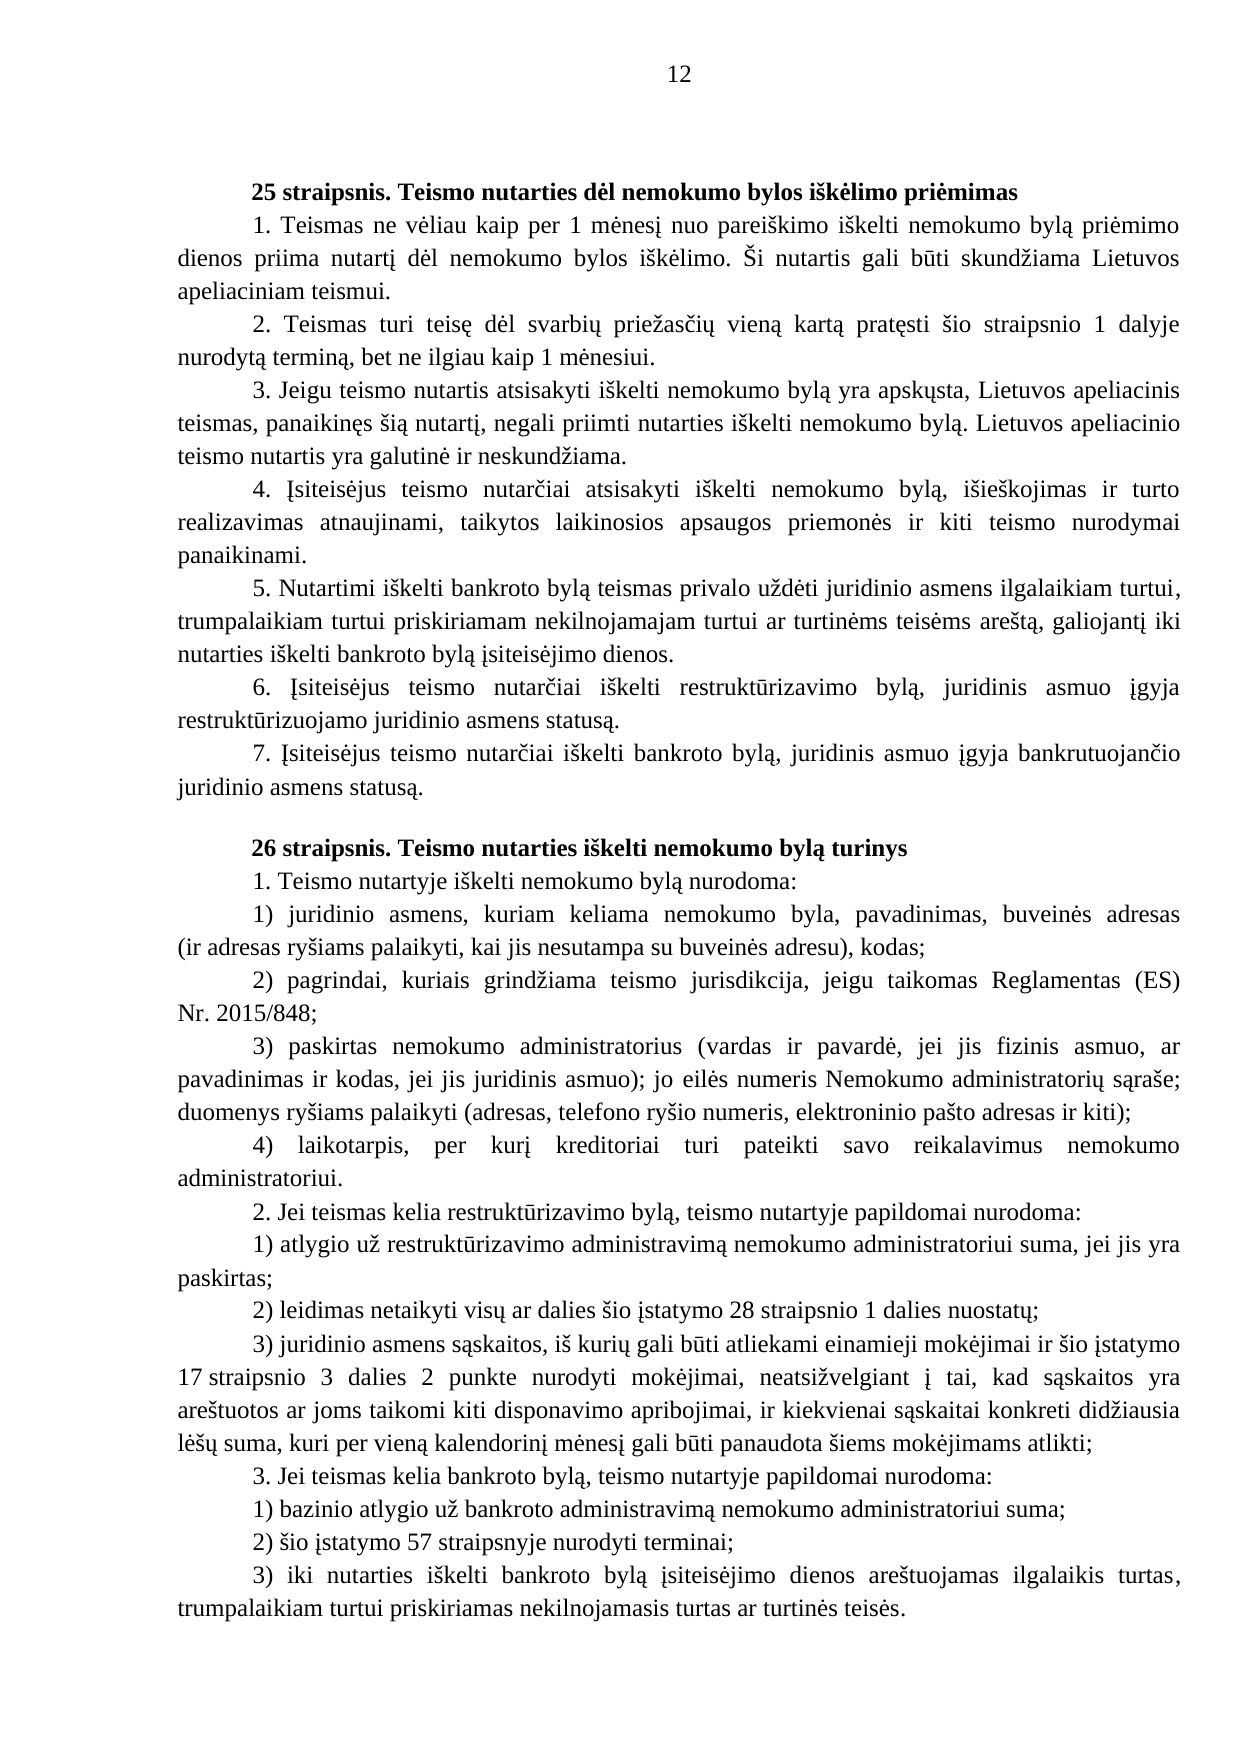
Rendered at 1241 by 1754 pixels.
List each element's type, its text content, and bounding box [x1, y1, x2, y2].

text 3) juridinio asmens sąskaitos, iš kurių gali būti atliekami einamieji mokėjimai ir šio įstatymo 17 straipsnio 3 dalies 2 punkte nurodyti mokėjimai, neatsižvelgiant į tai, kad sąskaitos yra areštuotos ar joms taikomi kiti disponavimo apribojimai, ir kiekvienai sąskaitai konkreti didžiausia lėšų suma, kuri per vieną kalendorinį mėnesį gali būti panaudota šiems mokėjimams atlikti; [177, 1329, 1181, 1456]
text 2. Teismas turi teisę dėl svarbių priežasčių vieną kartą pratęsti šio straipsnio 1 dalyje nurodytą terminą, bet ne ilgiau kaip 1 mėnesiui. [177, 309, 1181, 371]
text 1) juridinio asmens, kuriam keliama nemokumo byla, pavadinimas, buveinės adresas (ir adresas ryšiams palaikyti, kai jis nesutampa su buveinės adresu), kodas; [177, 899, 1181, 961]
text 7. Įsiteisėjus teismo nutarčiai iškelti bankroto bylą, juridinis asmuo įgyja bankrutuojančio juridinio asmens statusą. [177, 738, 1181, 800]
text 2. Jei teismas kelia restruktūrizavimo bylą, teismo nutartyje papildomai nurodoma: [177, 1197, 1181, 1225]
text 3) iki nutarties iškelti bankroto bylą įsiteisėjimo dienos areštuojamas ilgalaikis turtas, trumpalaikiam turtui priskiriamas nekilnojamasis turtas ar turtinės teisės. [177, 1560, 1181, 1622]
text 1. Teismas ne vėliau kaip per 1 mėnesį nuo pareiškimo iškelti nemokumo bylą priėmimo dienos priima nutartį dėl nemokumo bylos iškėlimo. Ši nutartis gali būti skundžiama Lietuvos apeliaciniam teismui. [177, 210, 1181, 305]
text 25 straipsnis. Teismo nutarties dėl nemokumo bylos iškėlimo priėmimas [177, 177, 1181, 206]
text 26 straipsnis. Teismo nutarties iškelti nemokumo bylą turinys [177, 833, 1181, 862]
text 1. Teismo nutartyje iškelti nemokumo bylą nurodoma: [177, 866, 1181, 895]
text 3. Jei teismas kelia bankroto bylą, teismo nutartyje papildomai nurodoma: [177, 1461, 1181, 1489]
text 4. Įsiteisėjus teismo nutarčiai atsisakyti iškelti nemokumo bylą, išieškojimas ir turto realizavimas atnaujinami, taikytos laikinosios apsaugos priemonės ir kiti teismo nurodymai panaikinami. [177, 474, 1181, 569]
text 2) pagrindai, kuriais grindžiama teismo jurisdikcija, jeigu taikomas Reglamentas (ES) Nr. 2015/848; [177, 965, 1181, 1027]
text 2) leidimas netaikyti visų ar dalies šio įstatymo 28 straipsnio 1 dalies nuostatų; [177, 1296, 1181, 1324]
text 6. Įsiteisėjus teismo nutarčiai iškelti restruktūrizavimo bylą, juridinis asmuo įgyja restruktūrizuojamo juridinio asmens statusą. [177, 672, 1181, 734]
text 1) bazinio atlygio už bankroto administravimą nemokumo administratoriui suma; [177, 1494, 1181, 1522]
text 3. Jeigu teismo nutartis atsisakyti iškelti nemokumo bylą yra apskųsta, Lietuvos apeliacinis teismas, panaikinęs šią nutartį, negali priimti nutarties iškelti nemokumo bylą. Lietuvos apeliacinio teismo nutartis yra galutinė ir neskundžiama. [177, 375, 1181, 470]
text 4) laikotarpis, per kurį kreditoriai turi pateikti savo reikalavimus nemokumo administratoriui. [177, 1131, 1181, 1192]
text 5. Nutartimi iškelti bankroto bylą teismas privalo uždėti juridinio asmens ilgalaikiam turtui, trumpalaikiam turtui priskiriamam nekilnojamajam turtui ar turtinėms teisėms areštą, galiojantį iki nutarties iškelti bankroto bylą įsiteisėjimo dienos. [177, 573, 1181, 668]
text 1) atlygio už restruktūrizavimo administravimą nemokumo administratoriui suma, jei jis yra paskirtas; [177, 1229, 1181, 1291]
text 2) šio įstatymo 57 straipsnyje nurodyti terminai; [177, 1527, 1181, 1556]
text 3) paskirtas nemokumo administratorius (vardas ir pavardė, jei jis fizinis asmuo, ar pavadinimas ir kodas, jei jis juridinis asmuo); jo eilės numeris Nemokumo administratorių sąraše; duomenys ryšiams palaikyti (adresas, telefono ryšio numeris, elektroninio pašto adresas ir kiti); [177, 1031, 1181, 1126]
